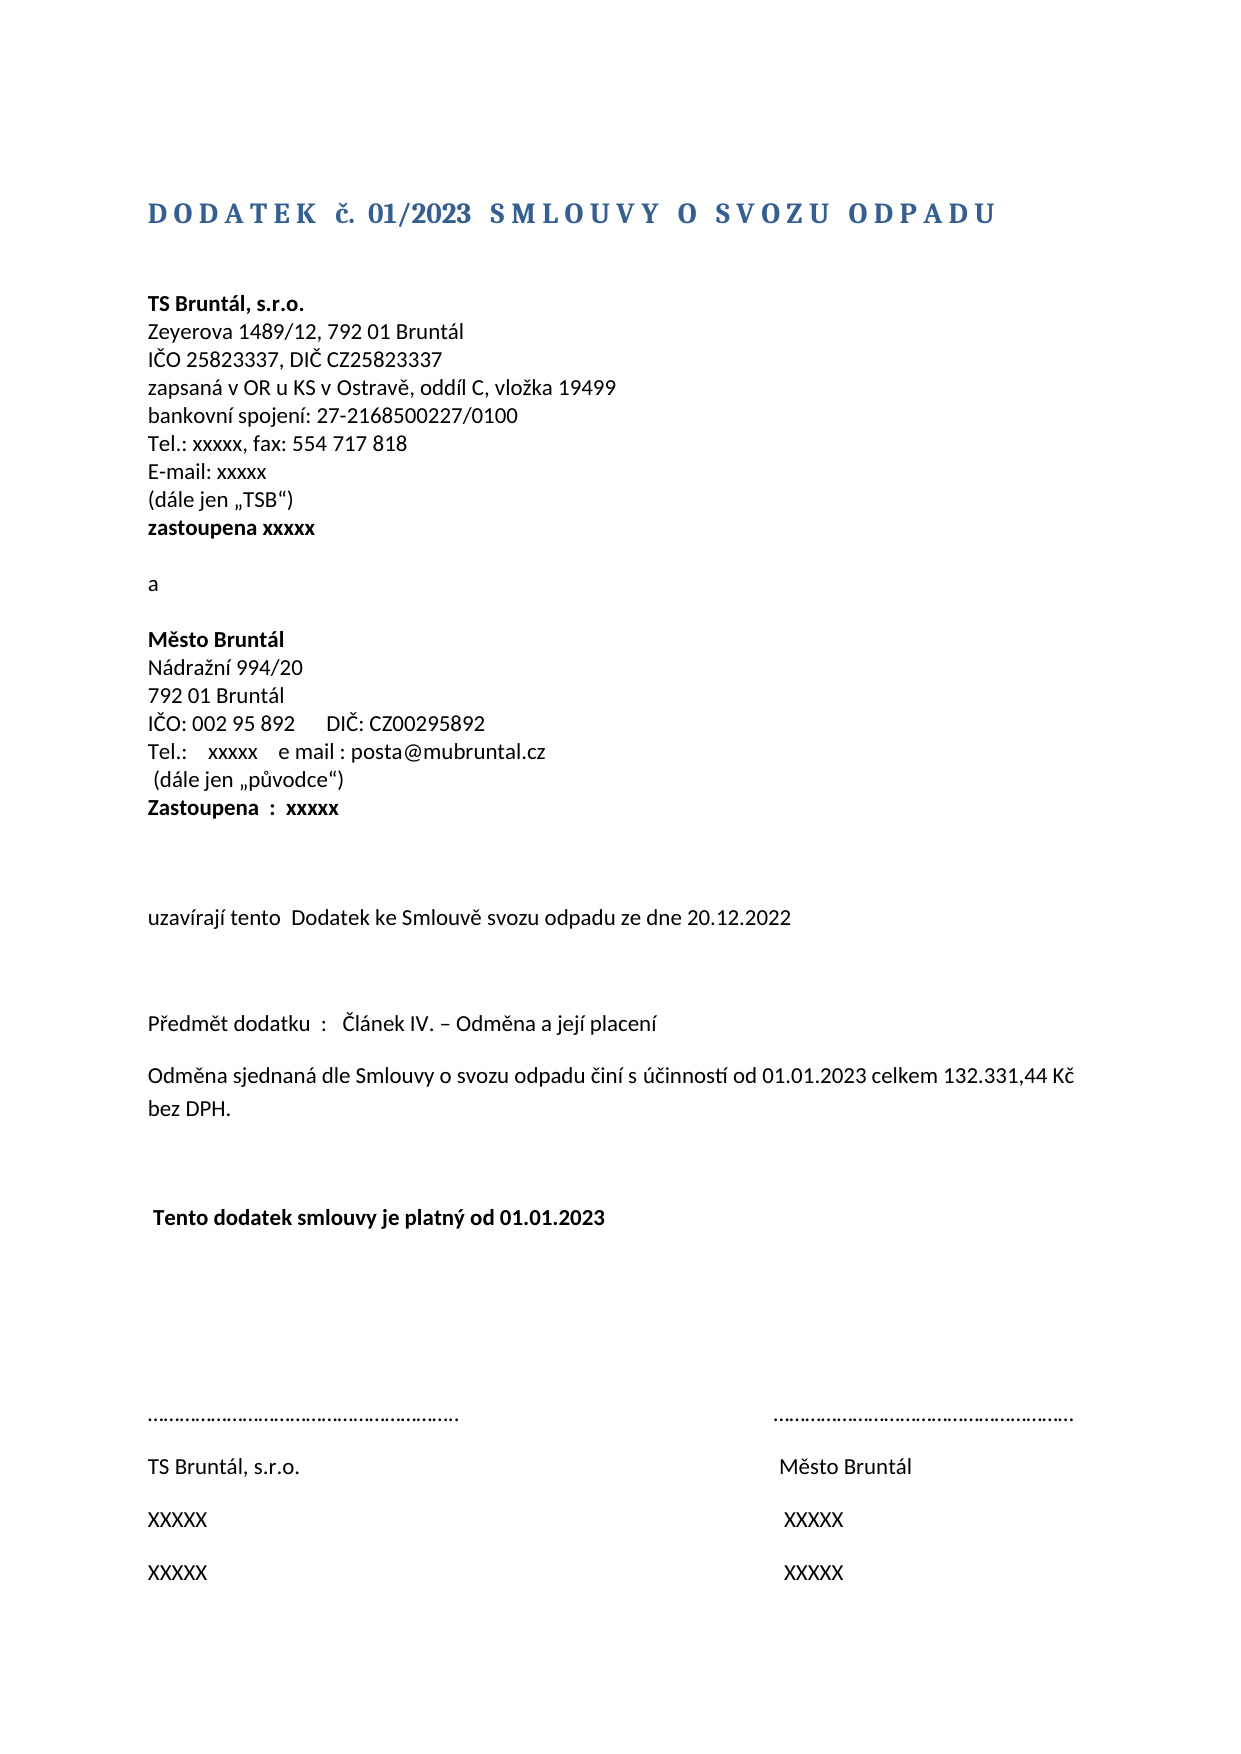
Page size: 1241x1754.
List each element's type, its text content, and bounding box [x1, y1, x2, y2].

text zapsaná v OR u KS v Ostravě, oddíl C, vložka 19499 [148, 373, 1093, 401]
text Zeyerova 1489/12, 792 01 Bruntál [148, 317, 1093, 345]
text a [148, 569, 1093, 597]
text IČO 25823337, DIČ CZ25823337 [148, 345, 1093, 373]
text Město Bruntál [148, 625, 1093, 653]
text 792 01 Bruntál [148, 681, 1093, 709]
text bankovní spojení: 27-2168500227/0100 [148, 401, 1093, 429]
text Nádražní 994/20 [148, 653, 1093, 681]
text TS Bruntál, s.r.o. Město Bruntál [148, 1452, 1093, 1480]
subtitle D O D A T E K č. 01/2023 S M L O U V Y O S V O Z U O D P A D U [148, 198, 1093, 231]
text E-mail: xxxxx [148, 457, 1093, 485]
text uzavírají tento Dodatek ke Smlouvě svozu odpadu ze dne 20.12.2022 [148, 903, 1093, 931]
text ………………………………………………….. ………………………………………………… [148, 1399, 1093, 1427]
text Tel.: xxxxx, fax: 554 717 818 [148, 429, 1093, 457]
text Předmět dodatku : Článek IV. – Odměna a její placení [148, 1009, 1093, 1037]
text Odměna sjednaná dle Smlouvy o svozu odpadu činí s účinností od 01.01.2023 celkem 132.331,44 Kč bez DPH. [148, 1062, 1093, 1122]
text IČO: 002 95 892 DIČ: CZ00295892 [148, 709, 1093, 737]
text zastoupena xxxxx [148, 513, 1093, 541]
text Zastoupena : xxxxx [148, 793, 1093, 822]
text XXXXX XXXXX [148, 1558, 1093, 1586]
text XXXXX XXXXX [148, 1505, 1093, 1533]
text (dále jen „TSB“) [148, 485, 1093, 513]
text TS Bruntál, s.r.o. [148, 289, 1093, 317]
text Tento dodatek smlouvy je platný od 01.01.2023 [148, 1203, 1093, 1231]
text Tel.: xxxxx e mail : posta@mubruntal.cz [148, 737, 1093, 766]
text (dále jen „původce“) [148, 766, 1093, 793]
